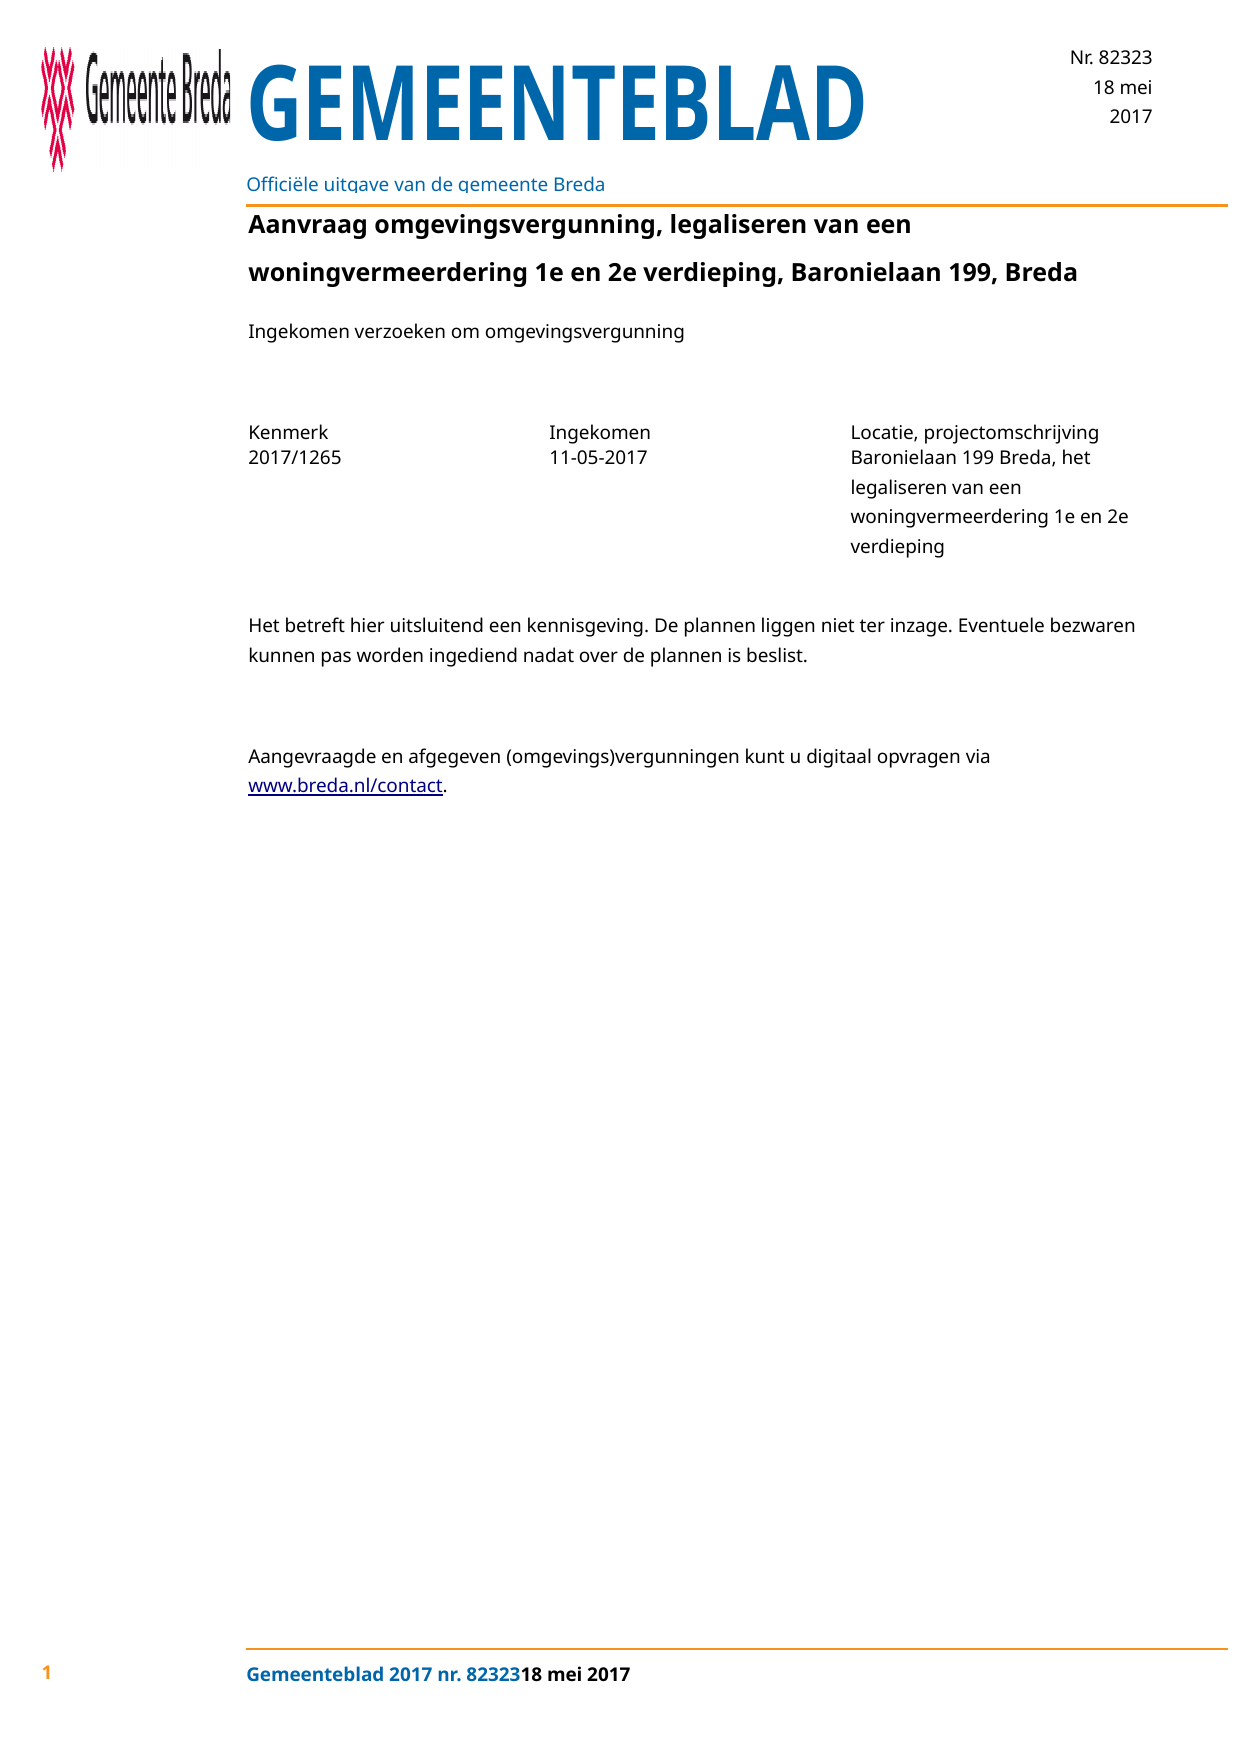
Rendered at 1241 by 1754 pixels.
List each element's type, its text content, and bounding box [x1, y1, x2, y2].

picture [41, 47, 231, 172]
text Aangevraagde en afgegeven (omgevings)vergunningen kunt u digitaal opvragen via www.breda.nl/contact. [248, 743, 1152, 798]
table_header Locatie, projectomschrijving [850, 419, 1152, 444]
table_cell Baronielaan 199 Breda, het legaliseren van een woningvermeerdering 1e en 2e verdieping [850, 445, 1152, 559]
text Het betreft hier uitsluitend een kennisgeving. De plannen liggen niet ter inzage. Eventuele bezwaren kunnen pas worden ingediend nadat over de plannen is beslist. [248, 613, 1152, 668]
table_header Kenmerk [248, 419, 549, 444]
table_header Ingekomen [549, 419, 850, 444]
table_cell 2017/1265 [248, 445, 549, 559]
table_cell 11-05-2017 [549, 445, 850, 559]
text Aanvraag omgevingsvergunning, legaliseren van een woningvermeerdering 1e en 2e verdieping, Baronielaan 199, Breda [248, 207, 1152, 288]
text Ingekomen verzoeken om omgevingsvergunning [248, 318, 1152, 344]
